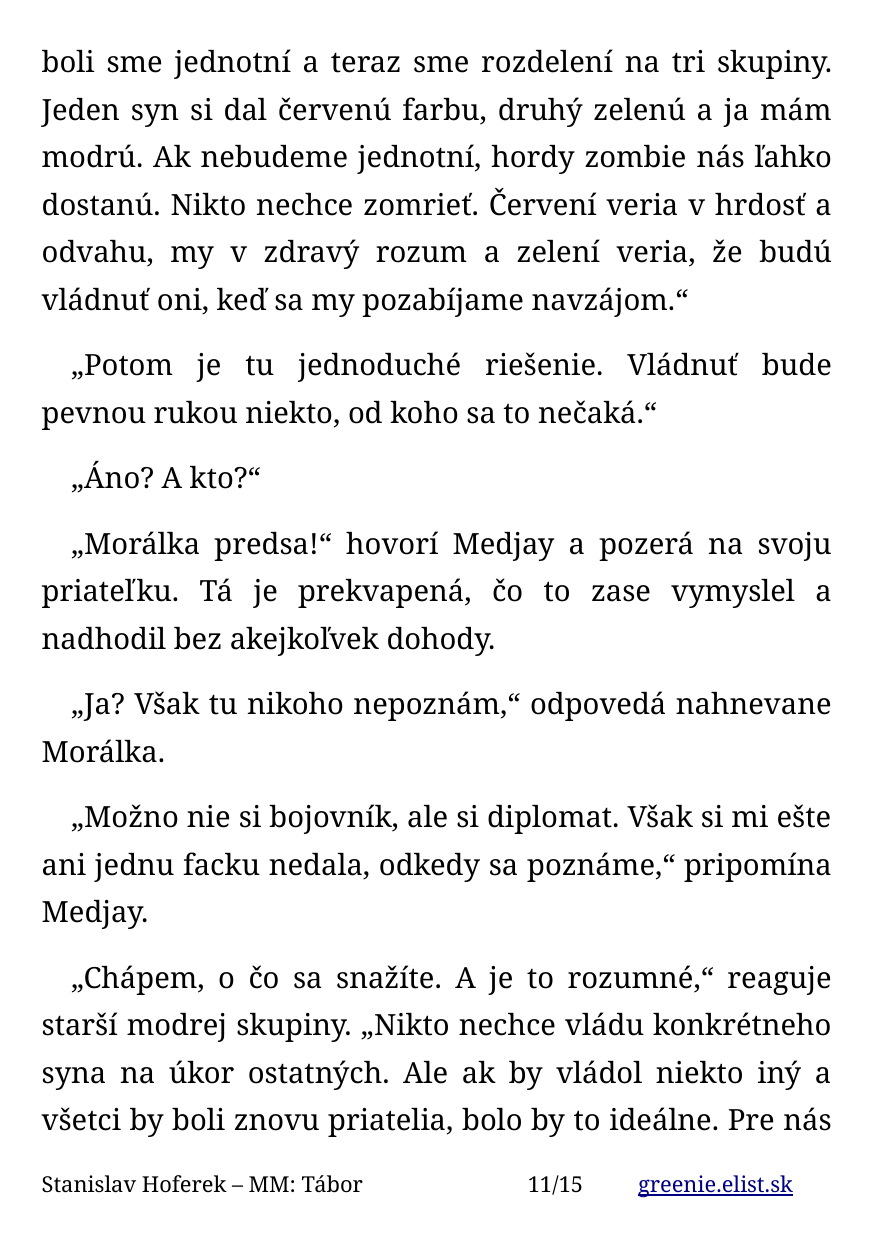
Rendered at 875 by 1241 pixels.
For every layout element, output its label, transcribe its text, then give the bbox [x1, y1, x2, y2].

text „Morálka predsa!“ hovorí Medjay a pozerá na svoju priateľku. Tá je prekvapená, čo to zase vymyslel a nadhodil bez akejkoľvek dohody. [41, 523, 833, 658]
text „Možno nie si bojovník, ale si diplomat. Však si mi ešte ani jednu facku nedala, odkedy sa poznáme,“ pripomína Medjay. [41, 796, 833, 931]
text boli sme jednotní a teraz sme rozdelení na tri skupiny. Jeden syn si dal červenú farbu, druhý zelenú a ja mám modrú. Ak nebudeme jednotní, hordy zombie nás ľahko dostanú. Nikto nechce zomrieť. Červení veria v hrdosť a odvahu, my v zdravý rozum a zelení veria, že budú vládnuť oni, keď sa my pozabíjame navzájom.“ [41, 41, 833, 319]
text „Potom je tu jednoduché riešenie. Vládnuť bude pevnou rukou niekto, od koho sa to nečaká.“ [41, 345, 833, 432]
text „Chápem, o čo sa snažíte. A je to rozumné,“ reaguje starší modrej skupiny. „Nikto nechce vládu konkrétneho syna na úkor ostatných. Ale ak by vládol niekto iný a všetci by boli znovu priatelia, bolo by to ideálne. Pre nás [41, 957, 833, 1139]
text „Áno? A kto?“ [41, 458, 833, 497]
text „Ja? Však tu nikoho nepoznám,“ odpovedá nahnevane Morálka. [41, 683, 833, 771]
